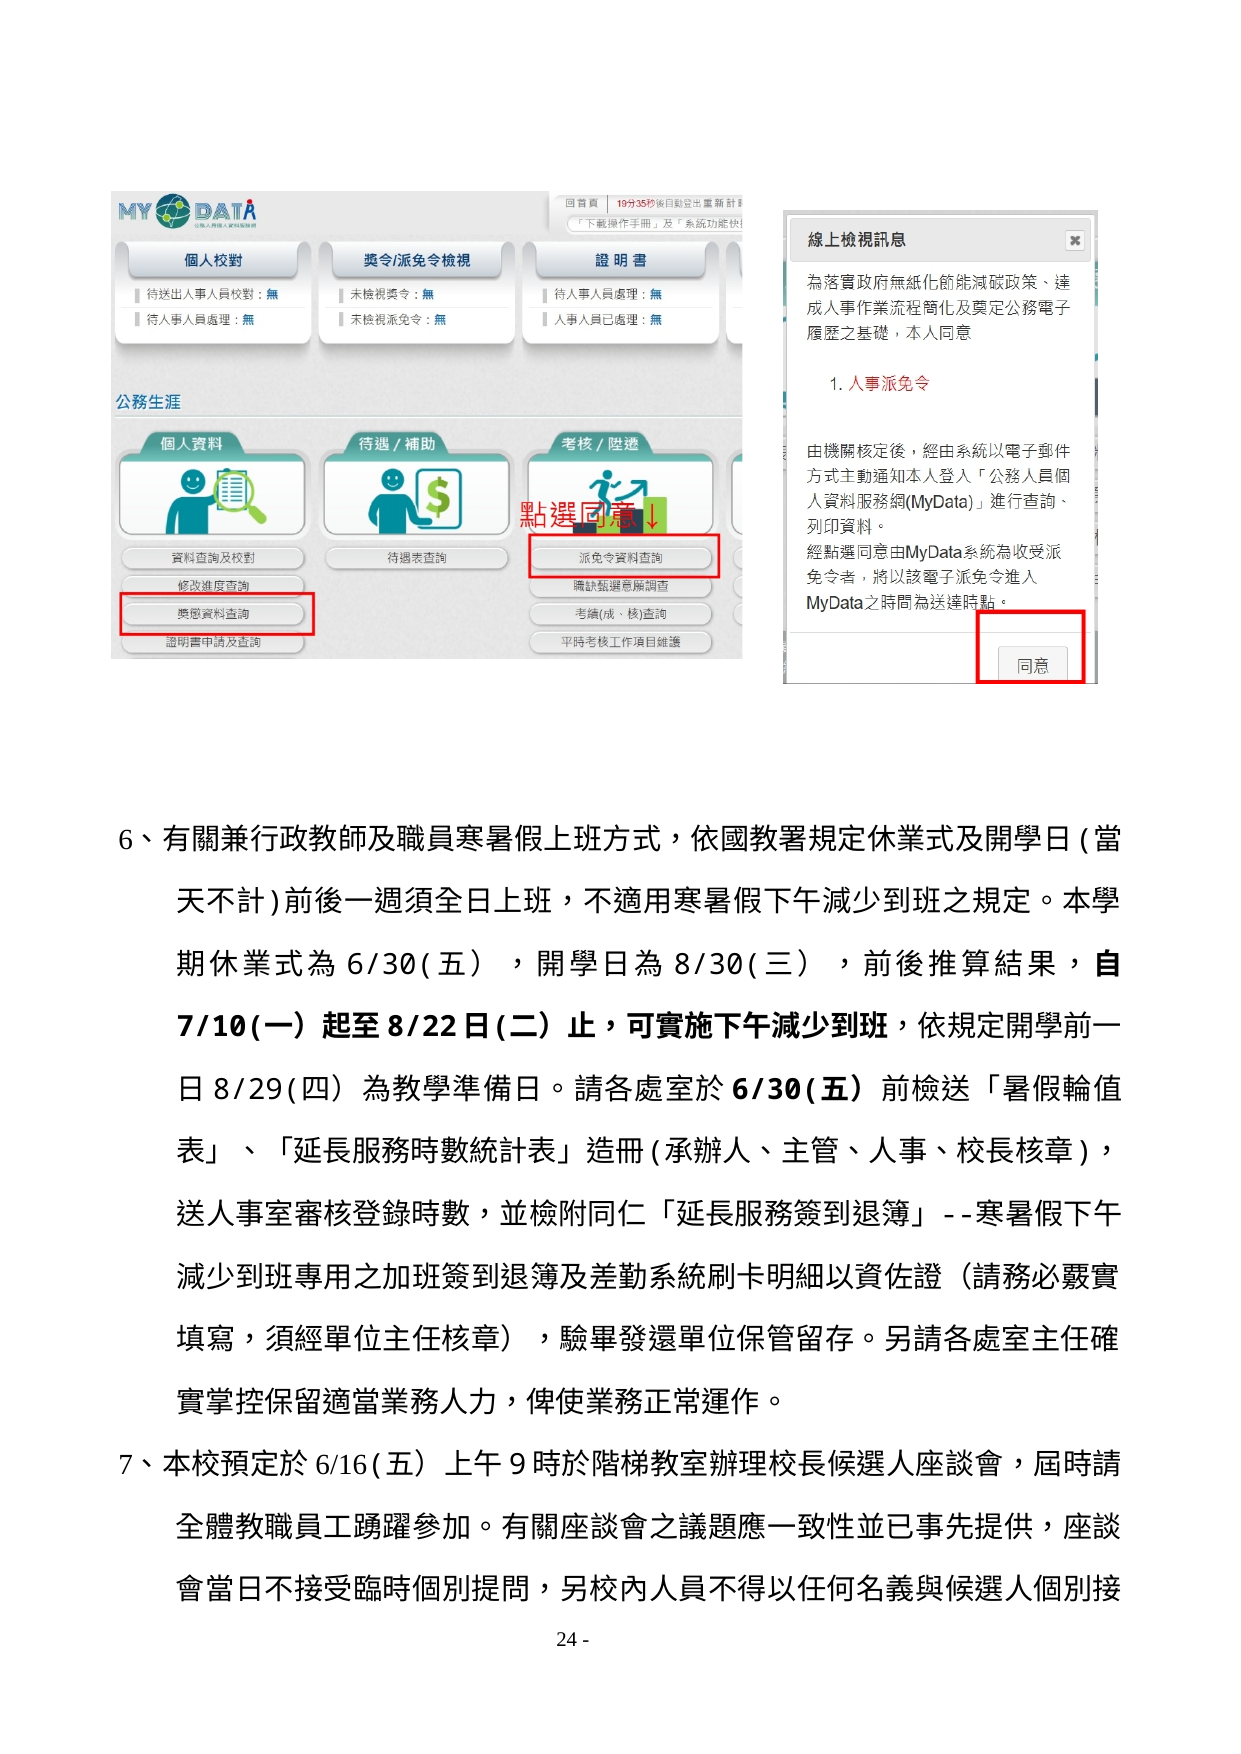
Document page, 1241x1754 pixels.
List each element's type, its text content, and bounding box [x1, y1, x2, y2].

list 本校預定於6/16(五）上午9時於階梯教室辦理校長候選人座談會，屆時請全體教職員工踴躍參加。有關座談會之議題應一致性並已事先提供，座談會當日不接受臨時個別提問，另校內人員不得以任何名義與候選人個別接 [118, 1420, 1122, 1608]
list 有關兼行政教師及職員寒暑假上班方式，依國教署規定休業式及開學日(當天不計)前後一週須全日上班，不適用寒暑假下午減少到班之規定。本學期休業式為6/30(五），開學日為8/30(三），前後推算結果，自7/10(一）起至8/22日(二）止，可實施下午減少到班，依規定開學前一日8/29(四）為教學準備日。請各處室於6/30(五）前檢送「暑假輪值表」、「延長服務時數統計表」造冊(承辦人、主管、人事、校長核章)，送人事室審核登錄時數，並檢附同仁「延長服務簽到退簿」--寒暑假下午減少到班專用之加班簽到退簿及差勤系統刷卡明細以資佐證（請務必覈實填寫，須經單位主任核章），驗畢發還單位保管留存。另請各處室主任確實掌控保留適當業務人力，俾使業務正常運作。 [118, 795, 1122, 1420]
